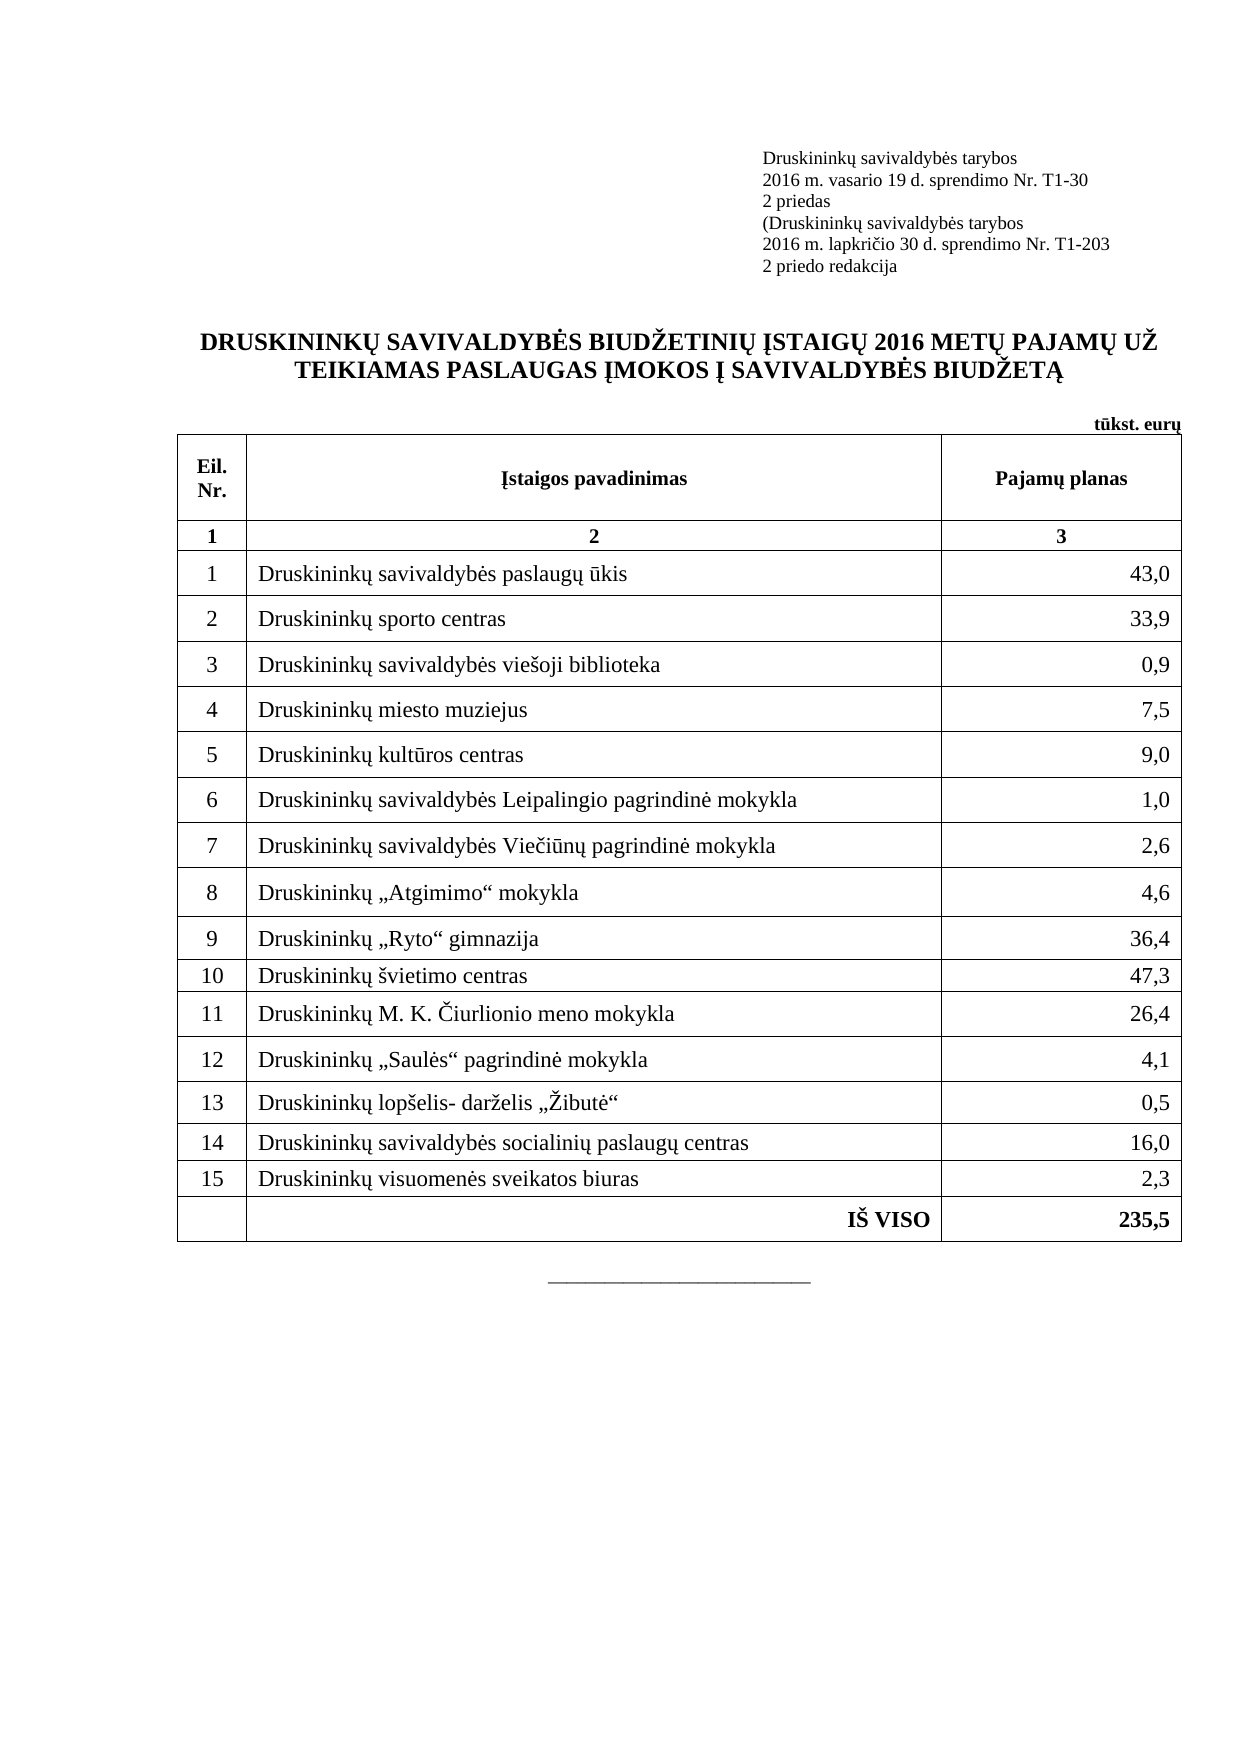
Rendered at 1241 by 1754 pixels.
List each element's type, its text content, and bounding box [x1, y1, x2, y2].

table_header Įstaigos pavadinimas [247, 435, 941, 520]
text (Druskininkų savivaldybės tarybos [290, 212, 1181, 233]
text 2 priedas [290, 190, 1181, 212]
table_cell Druskininkų visuomenės sveikatos biuras [247, 1161, 941, 1196]
table_cell 2,3 [942, 1161, 1181, 1196]
table_cell 3 [178, 642, 246, 686]
table_cell 7,5 [942, 687, 1181, 731]
text DRUSKININKŲ SAVIVALDYBĖS BIUDŽETINIŲ ĮSTAIGŲ 2016 METŲ PAJAMŲ UŽ TEIKIAMAS PASLAUGAS ĮMOKOS Į SAVIVALDYBĖS BIUDŽETĄ [177, 327, 1181, 384]
table_cell Druskininkų savivaldybės paslaugų ūkis [247, 551, 941, 595]
table_cell 0,5 [942, 1082, 1181, 1122]
table_cell 14 [178, 1124, 246, 1160]
table_cell 47,3 [942, 960, 1181, 991]
table_cell Druskininkų lopšelis- darželis „Žibutė“ [247, 1082, 941, 1122]
table_cell 26,4 [942, 992, 1181, 1036]
table_cell 16,0 [942, 1124, 1181, 1160]
table_cell Druskininkų savivaldybės viešoji biblioteka [247, 642, 941, 686]
table_cell 2 [247, 521, 941, 550]
table_cell [178, 1197, 246, 1241]
table_header Pajamų planas [942, 435, 1181, 520]
table_cell Druskininkų „Saulės“ pagrindinė mokykla [247, 1037, 941, 1081]
table_cell Druskininkų M. K. Čiurlionio meno mokykla [247, 992, 941, 1036]
text 2016 m. vasario 19 d. sprendimo Nr. T1-30 [290, 168, 1181, 190]
table_cell 12 [178, 1037, 246, 1081]
table_cell 1,0 [942, 778, 1181, 822]
table_cell 11 [178, 992, 246, 1036]
table_cell 5 [178, 732, 246, 777]
text Druskininkų savivaldybės tarybos [477, 147, 1181, 168]
text ____________________________ [177, 1263, 1181, 1285]
table_cell Druskininkų „Atgimimo“ mokykla [247, 868, 941, 916]
table_cell Druskininkų miesto muziejus [247, 687, 941, 731]
table_cell Druskininkų kultūros centras [247, 732, 941, 777]
table_cell 3 [942, 521, 1181, 550]
table_cell Druskininkų sporto centras [247, 596, 941, 641]
text 2016 m. lapkričio 30 d. sprendimo Nr. T1-203 [290, 233, 1181, 255]
table_cell 33,9 [942, 596, 1181, 641]
table_header Eil. Nr. [178, 435, 246, 520]
table_cell 36,4 [942, 917, 1181, 959]
table_cell Druskininkų savivaldybės Viečiūnų pagrindinė mokykla [247, 823, 941, 867]
table_cell 10 [178, 960, 246, 991]
table_cell Druskininkų savivaldybės socialinių paslaugų centras [247, 1124, 941, 1160]
table_cell 13 [178, 1082, 246, 1122]
table_cell 8 [178, 868, 246, 916]
table_cell 9,0 [942, 732, 1181, 777]
table_cell Druskininkų „Ryto“ gimnazija [247, 917, 941, 959]
text tūkst. eurų [177, 413, 1181, 434]
text 2 priedo redakcija [290, 255, 1181, 276]
table_cell Druskininkų švietimo centras [247, 960, 941, 991]
table_cell 1 [178, 551, 246, 595]
table_cell 7 [178, 823, 246, 867]
table_cell 0,9 [942, 642, 1181, 686]
table_cell IŠ VISO [247, 1197, 941, 1241]
table_cell 4,1 [942, 1037, 1181, 1081]
table_cell 1 [178, 521, 246, 550]
table_cell 43,0 [942, 551, 1181, 595]
table_cell Druskininkų savivaldybės Leipalingio pagrindinė mokykla [247, 778, 941, 822]
table_cell 235,5 [942, 1197, 1181, 1241]
table_cell 9 [178, 917, 246, 959]
table_cell 4 [178, 687, 246, 731]
table_cell 15 [178, 1161, 246, 1196]
table_cell 4,6 [942, 868, 1181, 916]
table_cell 6 [178, 778, 246, 822]
table_cell 2,6 [942, 823, 1181, 867]
table_cell 2 [178, 596, 246, 641]
